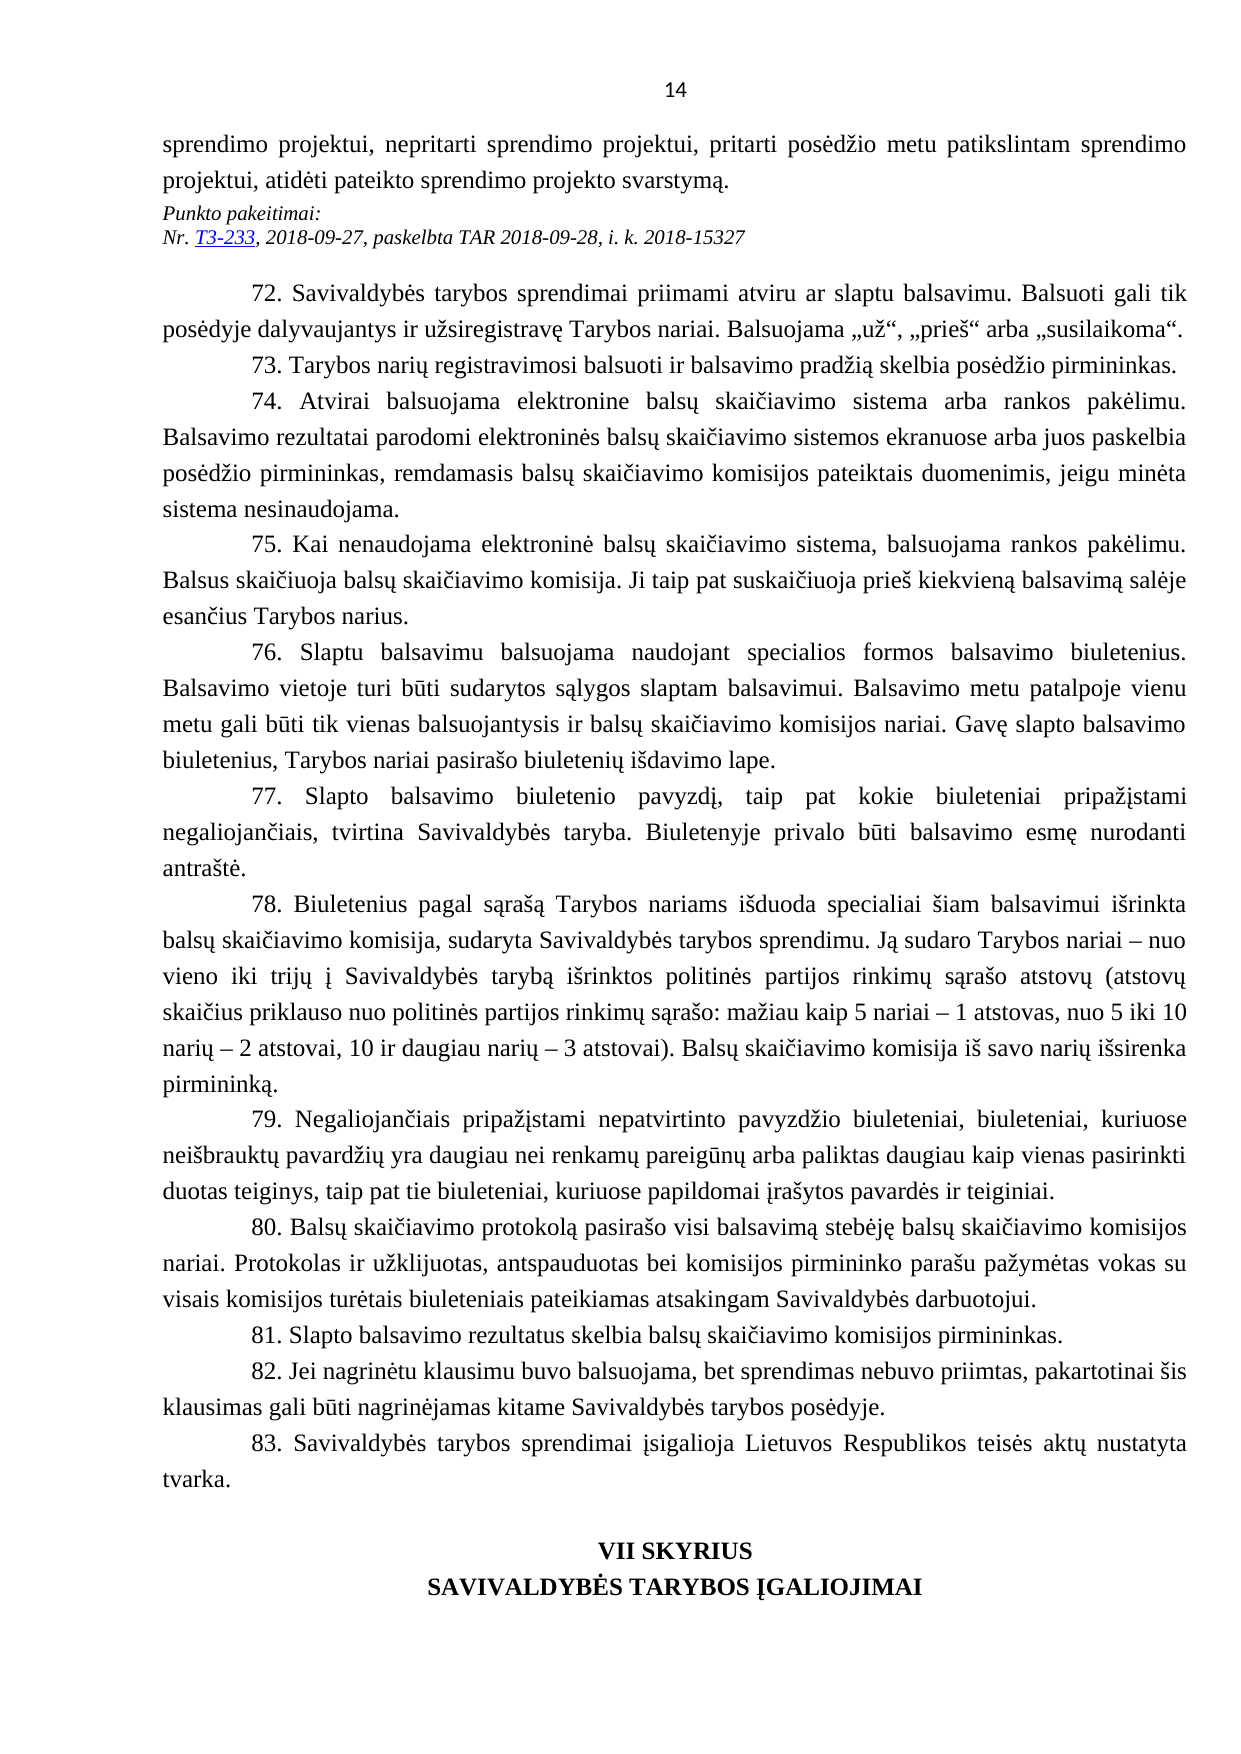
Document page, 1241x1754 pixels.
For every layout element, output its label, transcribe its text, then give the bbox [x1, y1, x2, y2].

text Punkto pakeitimai: [162, 201, 1187, 225]
text 76. Slaptu balsavimu balsuojama naudojant specialios formos balsavimo biuletenius. Balsavimo vietoje turi būti sudarytos sąlygos slaptam balsavimui. Balsavimo metu patalpoje vienu metu gali būti tik vienas balsuojantysis ir balsų skaičiavimo komisijos nariai. Gavę slapto balsavimo biuletenius, Tarybos nariai pasirašo biuletenių išdavimo lape. [162, 637, 1187, 774]
text 77. Slapto balsavimo biuletenio pavyzdį, taip pat kokie biuleteniai pripažįstami negaliojančiais, tvirtina Savivaldybės taryba. Biuletenyje privalo būti balsavimo esmę nurodanti antraštė. [162, 781, 1187, 882]
text 82. Jei nagrinėtu klausimu buvo balsuojama, bet sprendimas nebuvo priimtas, pakartotinai šis klausimas gali būti nagrinėjamas kitame Savivaldybės tarybos posėdyje. [162, 1356, 1187, 1421]
text 78. Biuletenius pagal sąrašą Tarybos nariams išduoda specialiai šiam balsavimui išrinkta balsų skaičiavimo komisija, sudaryta Savivaldybės tarybos sprendimu. Ją sudaro Tarybos nariai – nuo vieno iki trijų į Savivaldybės tarybą išrinktos politinės partijos rinkimų sąrašo atstovų (atstovų skaičius priklauso nuo politinės partijos rinkimų sąrašo: mažiau kaip 5 nariai – 1 atstovas, nuo 5 iki 10 narių – 2 atstovai, 10 ir daugiau narių – 3 atstovai). Balsų skaičiavimo komisija iš savo narių išsirenka pirmininką. [162, 889, 1187, 1097]
text 74. Atvirai balsuojama elektronine balsų skaičiavimo sistema arba rankos pakėlimu. Balsavimo rezultatai parodomi elektroninės balsų skaičiavimo sistemos ekranuose arba juos paskelbia posėdžio pirmininkas, remdamasis balsų skaičiavimo komisijos pateiktais duomenimis, jeigu minėta sistema nesinaudojama. [162, 386, 1187, 522]
text 73. Tarybos narių registravimosi balsuoti ir balsavimo pradžią skelbia posėdžio pirmininkas. [162, 350, 1187, 379]
text 81. Slapto balsavimo rezultatus skelbia balsų skaičiavimo komisijos pirmininkas. [162, 1320, 1187, 1349]
text VII SKYRIUS [162, 1536, 1187, 1564]
text 79. Negaliojančiais pripažįstami nepatvirtinto pavyzdžio biuleteniai, biuleteniai, kuriuose neišbrauktų pavardžių yra daugiau nei renkamų pareigūnų arba paliktas daugiau kaip vienas pasirinkti duotas teiginys, taip pat tie biuleteniai, kuriuose papildomai įrašytos pavardės ir teiginiai. [162, 1104, 1187, 1205]
text 83. Savivaldybės tarybos sprendimai įsigalioja Lietuvos Respublikos teisės aktų nustatyta tvarka. [162, 1428, 1187, 1493]
text SAVIVALDYBĖS TARYBOS ĮGALIOJIMAI [162, 1572, 1187, 1601]
text 72. Savivaldybės tarybos sprendimai priimami atviru ar slaptu balsavimu. Balsuoti gali tik posėdyje dalyvaujantys ir užsiregistravę Tarybos nariai. Balsuojama „už“, „prieš“ arba „susilaikoma“. [162, 278, 1187, 343]
text 75. Kai nenaudojama elektroninė balsų skaičiavimo sistema, balsuojama rankos pakėlimu. Balsus skaičiuoja balsų skaičiavimo komisija. Ji taip pat suskaičiuoja prieš kiekvieną balsavimą salėje esančius Tarybos narius. [162, 529, 1187, 630]
text 80. Balsų skaičiavimo protokolą pasirašo visi balsavimą stebėję balsų skaičiavimo komisijos nariai. Protokolas ir užklijuotas, antspauduotas bei komisijos pirmininko parašu pažymėtas vokas su visais komisijos turėtais biuleteniais pateikiamas atsakingam Savivaldybės darbuotojui. [162, 1212, 1187, 1313]
text Nr. T3-233, 2018-09-27, paskelbta TAR 2018-09-28, i. k. 2018-15327 [162, 225, 1187, 249]
text sprendimo projektui, nepritarti sprendimo projektui, pritarti posėdžio metu patikslintam sprendimo projektui, atidėti pateikto sprendimo projekto svarstymą. [162, 129, 1187, 194]
